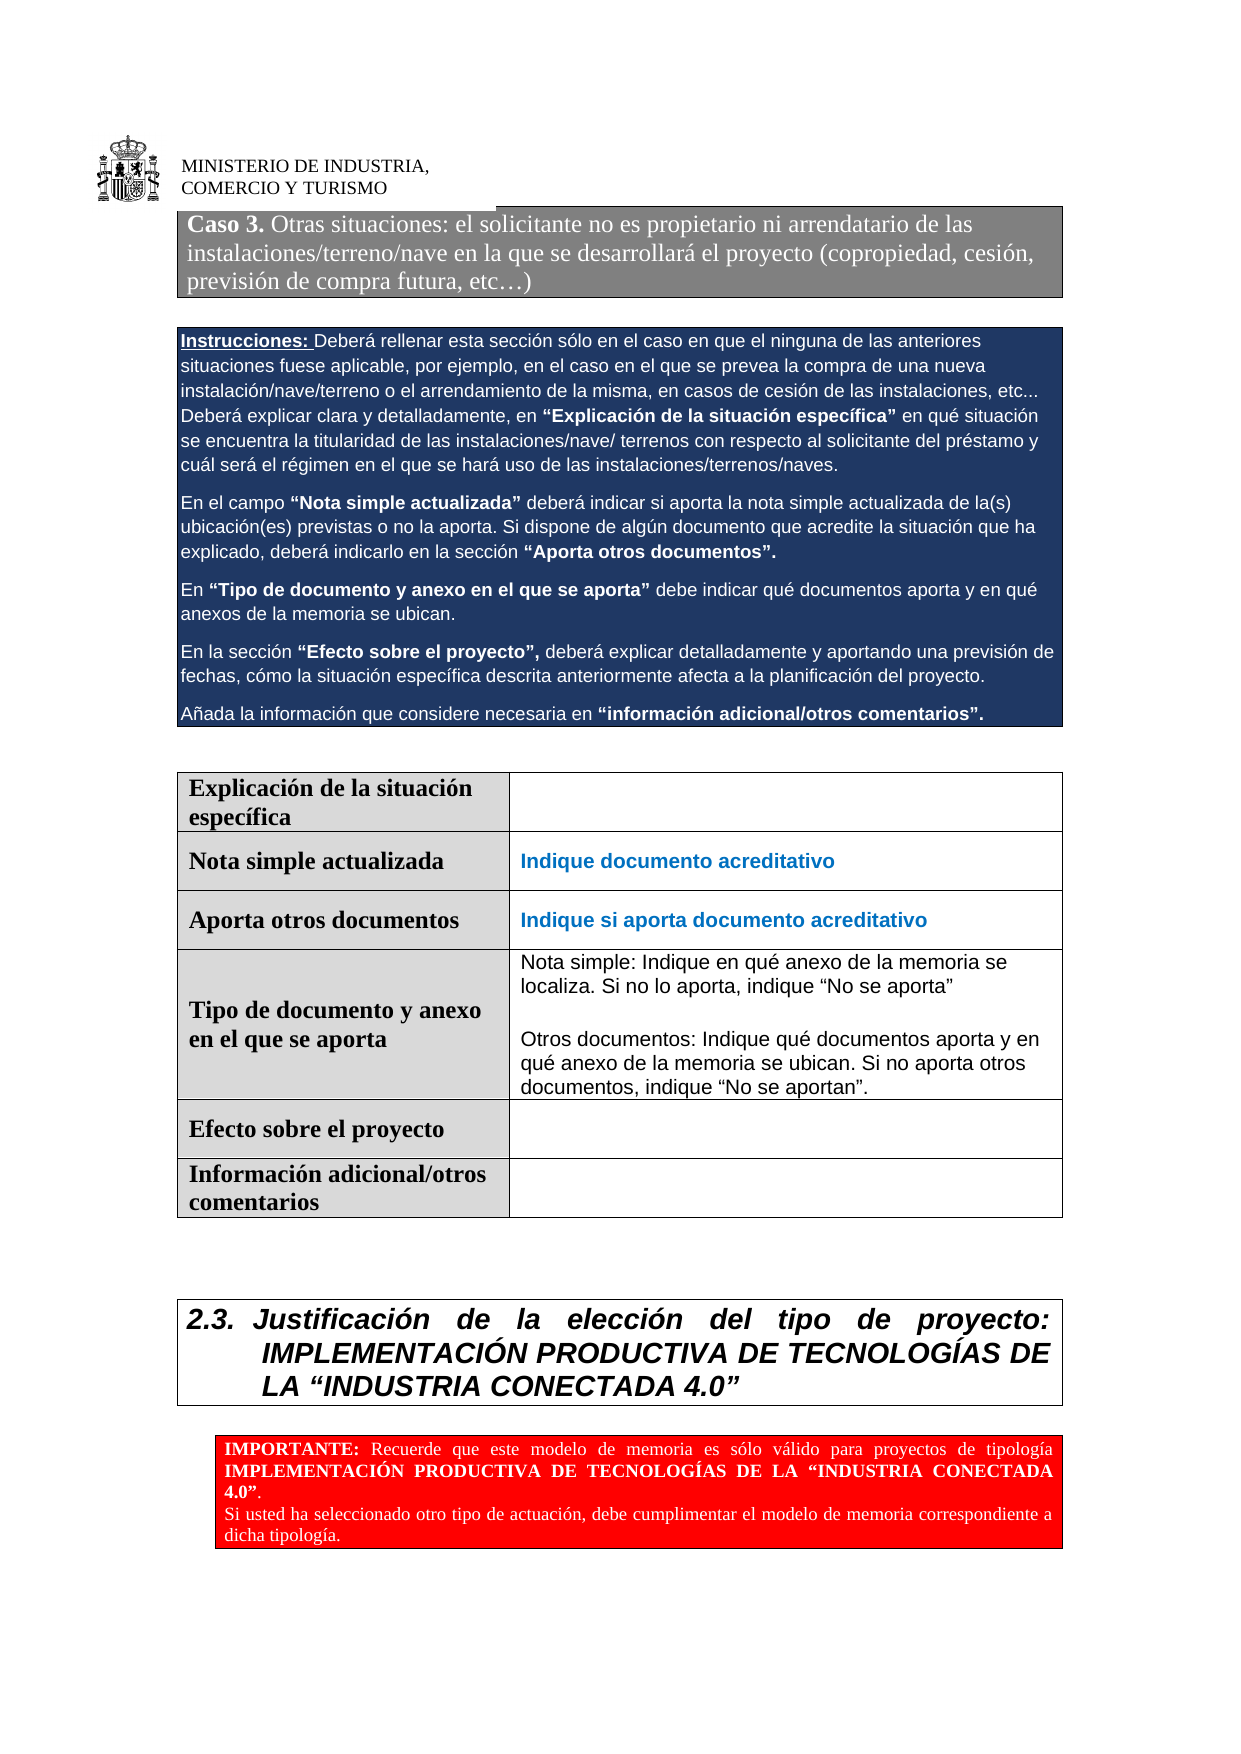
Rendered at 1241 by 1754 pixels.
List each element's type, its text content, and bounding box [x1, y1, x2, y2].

text Deberá explicar clara y detalladamente, en “Explicación de la situación específica” en qué situación se encuentra la titularidad de las instalaciones/nave/ terrenos con respecto al solicitante del préstamo y cuál será el régimen en el que se hará uso de las instalaciones/terrenos/naves. [178, 401, 1062, 476]
table_cell Nota simple actualizada [178, 832, 509, 890]
table_cell [510, 1159, 1062, 1217]
table_cell Tipo de documento y anexo en el que se aporta [178, 950, 509, 1098]
table_cell Indique documento acreditativo [510, 832, 1062, 890]
table_header [510, 773, 1062, 831]
table_cell [510, 1100, 1062, 1157]
text Instrucciones: Deberá rellenar esta sección sólo en el caso en que el ninguna de las anteriores situaciones fuese aplicable, por ejemplo, en el caso en el que se prevea la compra de una nueva instalación/nave/terreno o el arrendamiento de la misma, en casos de cesión de las instalaciones, etc... [178, 328, 1062, 401]
list Justificación de la elección del tipo de proyecto: IMPLEMENTACIÓN PRODUCTIVA DE TECNOLOGÍAS DE LA “INDUSTRIA CONECTADA 4.0” [178, 1300, 1062, 1405]
text En “Tipo de documento y anexo en el que se aporta” debe indicar qué documentos aporta y en qué anexos de la memoria se ubican. [178, 575, 1062, 625]
text Caso 3. Otras situaciones: el solicitante no es propietario ni arrendatario de las instalaciones/terreno/nave en la que se desarrollará el proyecto (copropiedad, cesión, previsión de compra futura, etc…) [178, 207, 1062, 297]
text Si usted ha seleccionado otro tipo de actuación, debe cumplimentar el modelo de memoria correspondiente a dicha tipología. [216, 1499, 1062, 1548]
table_cell Aporta otros documentos [178, 891, 509, 949]
table_cell Efecto sobre el proyecto [178, 1100, 509, 1157]
table_cell Indique si aporta documento acreditativo [510, 891, 1062, 949]
table_cell Nota simple: Indique en qué anexo de la memoria se localiza. Si no lo aporta, indique “No se aporta” Otros documentos: Indique qué documentos aporta y en qué anexo de la memoria se ubican. Si no aporta otros documentos, indique “No se aportan”. [510, 950, 1062, 1098]
text En la sección “Efecto sobre el proyecto”, deberá explicar detalladamente y aportando una previsión de fechas, cómo la situación específica descrita anteriormente afecta a la planificación del proyecto. [178, 637, 1062, 687]
text En el campo “Nota simple actualizada” deberá indicar si aporta la nota simple actualizada de la(s) ubicación(es) previstas o no la aporta. Si dispone de algún documento que acredite la situación que ha explicado, deberá indicarlo en la sección “Aporta otros documentos”. [178, 488, 1062, 563]
table_cell Información adicional/otros comentarios [178, 1159, 509, 1217]
text IMPORTANTE: Recuerde que este modelo de memoria es sólo válido para proyectos de tipología IMPLEMENTACIÓN PRODUCTIVA DE TECNOLOGÍAS DE LA “INDUSTRIA CONECTADA 4.0”. [216, 1436, 1062, 1499]
text Añada la información que considere necesaria en “información adicional/otros comentarios”. [178, 699, 1062, 726]
table_header Explicación de la situación específica [178, 773, 509, 831]
